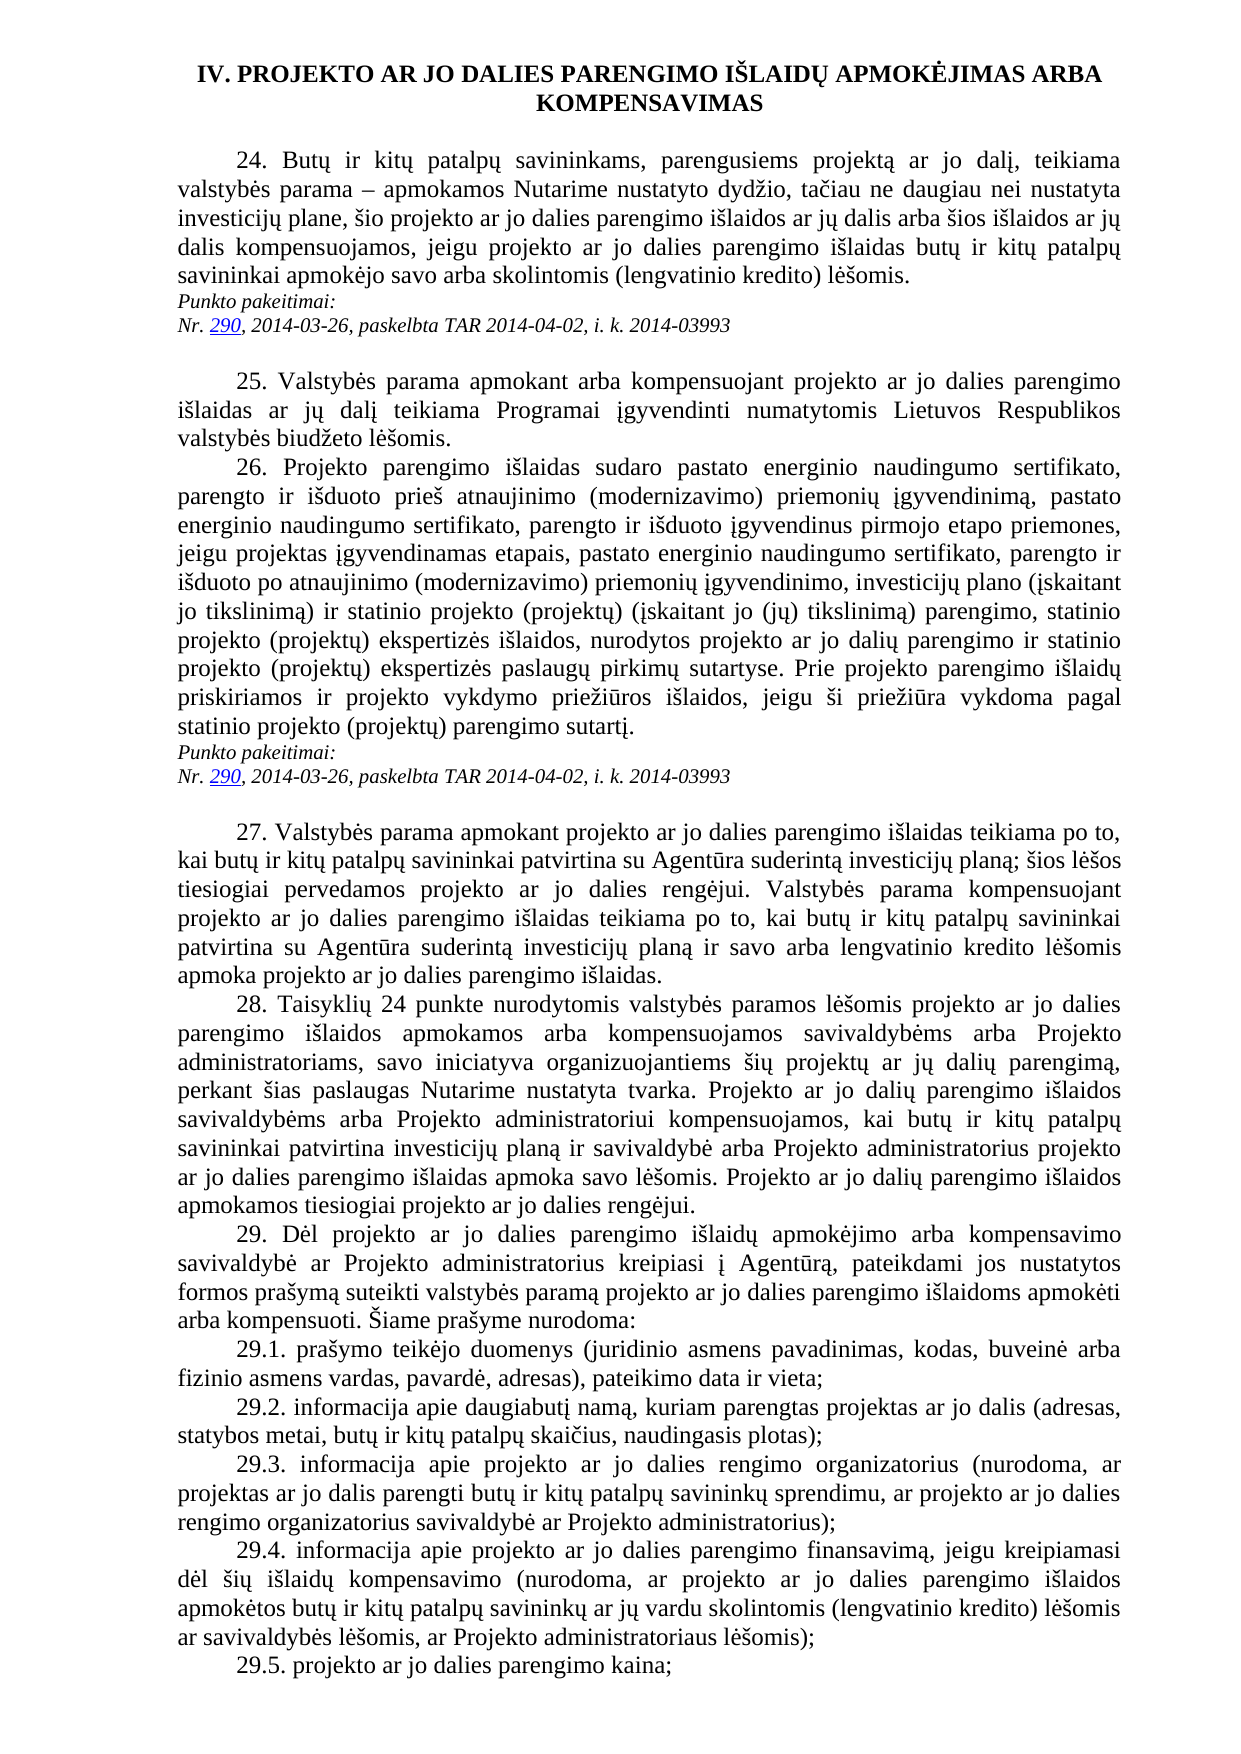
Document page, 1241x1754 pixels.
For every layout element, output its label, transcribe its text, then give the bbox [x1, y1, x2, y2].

text 24. Butų ir kitų patalpų savininkams, parengusiems projektą ar jo dalį, teikiama valstybės parama – apmokamos Nutarime nustatyto dydžio, tačiau ne daugiau nei nustatyta investicijų plane, šio projekto ar jo dalies parengimo išlaidos ar jų dalis arba šios išlaidos ar jų dalis kompensuojamos, jeigu projekto ar jo dalies parengimo išlaidas butų ir kitų patalpų savininkai apmokėjo savo arba skolintomis (lengvatinio kredito) lėšomis. [177, 145, 1122, 289]
text 26. Projekto parengimo išlaidas sudaro pastato energinio naudingumo sertifikato, parengto ir išduoto prieš atnaujinimo (modernizavimo) priemonių įgyvendinimą, pastato energinio naudingumo sertifikato, parengto ir išduoto įgyvendinus pirmojo etapo priemones, jeigu projektas įgyvendinamas etapais, pastato energinio naudingumo sertifikato, parengto ir išduoto po atnaujinimo (modernizavimo) priemonių įgyvendinimo, investicijų plano (įskaitant jo tikslinimą) ir statinio projekto (projektų) (įskaitant jo (jų) tikslinimą) parengimo, statinio projekto (projektų) ekspertizės išlaidos, nurodytos projekto ar jo dalių parengimo ir statinio projekto (projektų) ekspertizės paslaugų pirkimų sutartyse. Prie projekto parengimo išlaidų priskiriamos ir projekto vykdymo priežiūros išlaidos, jeigu ši priežiūra vykdoma pagal statinio projekto (projektų) parengimo sutartį. [177, 452, 1122, 740]
text 29.5. projekto ar jo dalies parengimo kaina; [177, 1650, 1122, 1679]
text 25. Valstybės parama apmokant arba kompensuojant projekto ar jo dalies parengimo išlaidas ar jų dalį teikiama Programai įgyvendinti numatytomis Lietuvos Respublikos valstybės biudžeto lėšomis. [177, 366, 1122, 452]
text 29. Dėl projekto ar jo dalies parengimo išlaidų apmokėjimo arba kompensavimo savivaldybė ar Projekto administratorius kreipiasi į Agentūrą, pateikdami jos nustatytos formos prašymą suteikti valstybės paramą projekto ar jo dalies parengimo išlaidoms apmokėti arba kompensuoti. Šiame prašyme nurodoma: [177, 1219, 1122, 1334]
text 29.4. informacija apie projekto ar jo dalies parengimo finansavimą, jeigu kreipiamasi dėl šių išlaidų kompensavimo (nurodoma, ar projekto ar jo dalies parengimo išlaidos apmokėtos butų ir kitų patalpų savininkų ar jų vardu skolintomis (lengvatinio kredito) lėšomis ar savivaldybės lėšomis, ar Projekto administratoriaus lėšomis); [177, 1535, 1122, 1650]
text Nr. 290, 2014-03-26, paskelbta TAR 2014-04-02, i. k. 2014-03993 [177, 764, 1122, 788]
text Nr. 290, 2014-03-26, paskelbta TAR 2014-04-02, i. k. 2014-03993 [177, 313, 1122, 337]
text IV. PROJEKTO AR JO DALIES PARENGIMO IŠLAIDŲ APMOKĖJIMAS ARBA KOMPENSAVIMAS [177, 59, 1122, 117]
text 27. Valstybės parama apmokant projekto ar jo dalies parengimo išlaidas teikiama po to, kai butų ir kitų patalpų savininkai patvirtina su Agentūra suderintą investicijų planą; šios lėšos tiesiogiai pervedamos projekto ar jo dalies rengėjui. Valstybės parama kompensuojant projekto ar jo dalies parengimo išlaidas teikiama po to, kai butų ir kitų patalpų savininkai patvirtina su Agentūra suderintą investicijų planą ir savo arba lengvatinio kredito lėšomis apmoka projekto ar jo dalies parengimo išlaidas. [177, 817, 1122, 989]
text Punkto pakeitimai: [177, 740, 1122, 764]
text 29.2. informacija apie daugiabutį namą, kuriam parengtas projektas ar jo dalis (adresas, statybos metai, butų ir kitų patalpų skaičius, naudingasis plotas); [177, 1392, 1122, 1449]
text 29.3. informacija apie projekto ar jo dalies rengimo organizatorius (nurodoma, ar projektas ar jo dalis parengti butų ir kitų patalpų savininkų sprendimu, ar projekto ar jo dalies rengimo organizatorius savivaldybė ar Projekto administratorius); [177, 1449, 1122, 1535]
text Punkto pakeitimai: [177, 289, 1122, 313]
text 29.1. prašymo teikėjo duomenys (juridinio asmens pavadinimas, kodas, buveinė arba fizinio asmens vardas, pavardė, adresas), pateikimo data ir vieta; [177, 1334, 1122, 1392]
text 28. Taisyklių 24 punkte nurodytomis valstybės paramos lėšomis projekto ar jo dalies parengimo išlaidos apmokamos arba kompensuojamos savivaldybėms arba Projekto administratoriams, savo iniciatyva organizuojantiems šių projektų ar jų dalių parengimą, perkant šias paslaugas Nutarime nustatyta tvarka. Projekto ar jo dalių parengimo išlaidos savivaldybėms arba Projekto administratoriui kompensuojamos, kai butų ir kitų patalpų savininkai patvirtina investicijų planą ir savivaldybė arba Projekto administratorius projekto ar jo dalies parengimo išlaidas apmoka savo lėšomis. Projekto ar jo dalių parengimo išlaidos apmokamos tiesiogiai projekto ar jo dalies rengėjui. [177, 989, 1122, 1219]
